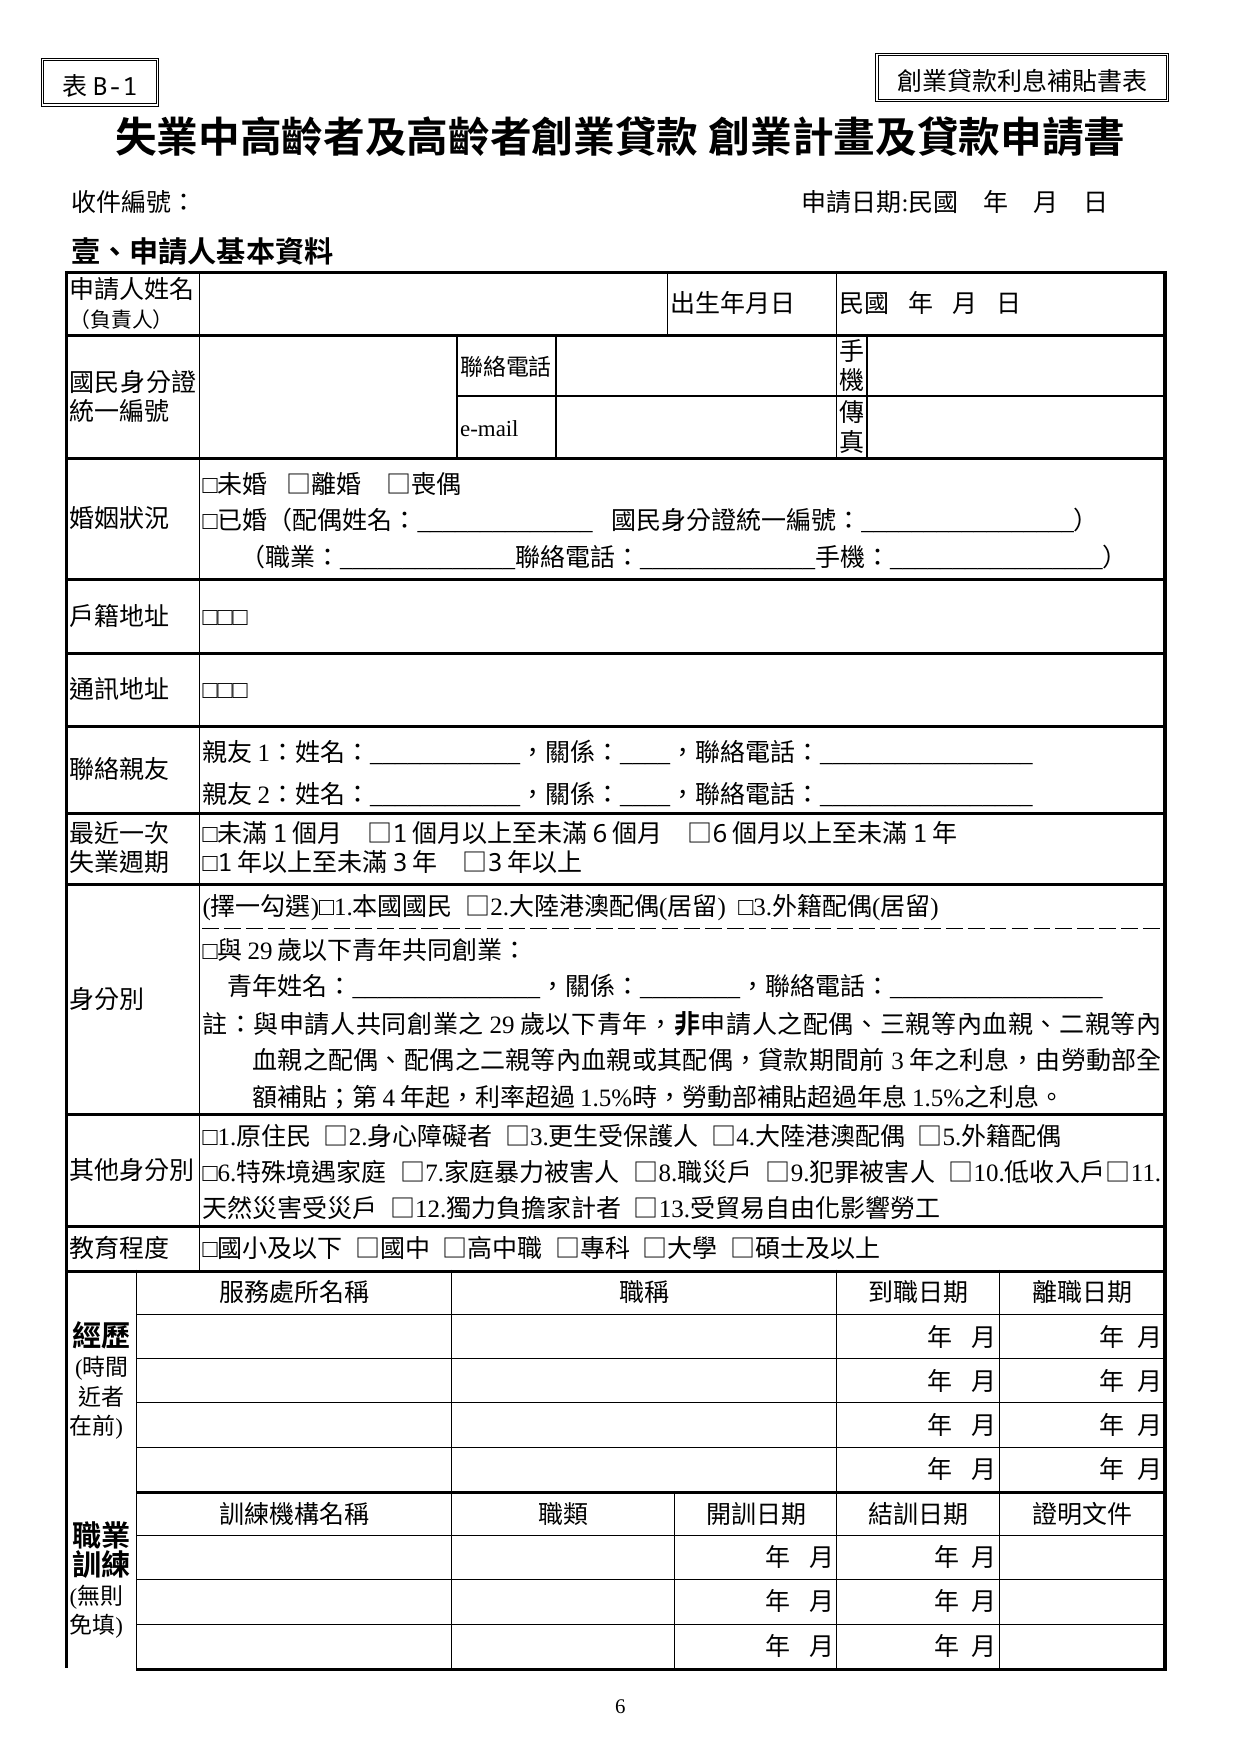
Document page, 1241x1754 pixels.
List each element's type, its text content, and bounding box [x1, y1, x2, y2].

table_cell □與29歲以下青年共同創業： 青年姓名：_______________，關係：________，聯絡電話：_________________ 註：與申請人共同創業之29歲以下青年，非申請人之配偶、三親等內血親、二親等內血親之配偶、配偶之二親等內血親或其配偶，貸款期間前3年之利息，由勞動部全額補貼；第4年起，利率超過1.5%時，勞動部補貼超過年息1.5%之利息。 [200, 924, 1163, 1113]
table_cell 離職日期 [1000, 1273, 1163, 1314]
table_cell e-mail [458, 397, 555, 457]
table_cell 親友1：姓名：____________，關係：____，聯絡電話：_________________ 親友2：姓名：____________，關係：____，聯絡電話：_________________ [200, 728, 1163, 812]
table_cell [137, 1315, 451, 1358]
table_cell 其他身分別 [68, 1116, 199, 1225]
text 收件編號： 申請日期:民國 年 月 日 [71, 183, 1169, 219]
table_cell 訓練機構名稱 [137, 1494, 451, 1535]
table_cell 年 月 [837, 1315, 999, 1358]
table_cell 年 月 [1000, 1448, 1163, 1491]
table_cell 年 月 [837, 1536, 999, 1579]
table_cell [557, 397, 836, 457]
table_cell [452, 1315, 836, 1358]
table_cell [137, 1359, 451, 1402]
table_cell [452, 1625, 674, 1668]
table_cell 教育程度 [68, 1228, 199, 1269]
table_header 出生年月日 [668, 274, 836, 334]
table_cell 職業訓練 (無則免填) [68, 1491, 136, 1668]
text 失業中高齡者及高齡者創業貸款 創業計畫及貸款申請書 [71, 104, 1169, 164]
table_cell 職類 [452, 1494, 674, 1535]
table_cell [868, 397, 1163, 457]
table_cell 到職日期 [837, 1273, 999, 1314]
table_header 民國 年 月 日 [837, 274, 1163, 334]
table_cell □國小及以下 □國中 □高中職 □專科 □大學 □碩士及以上 [200, 1228, 1163, 1269]
table_cell [1000, 1536, 1163, 1579]
table_header [200, 274, 667, 334]
table_cell [452, 1403, 836, 1447]
table_cell 年 月 [837, 1448, 999, 1491]
table_cell 年 月 [837, 1625, 999, 1668]
table_cell 年 月 [675, 1580, 836, 1624]
table_cell □□□ [200, 581, 1163, 652]
table_cell 結訓日期 [837, 1494, 999, 1535]
table_cell 證明文件 [1000, 1494, 1163, 1535]
table_cell [557, 337, 836, 395]
table_cell 傳真 [837, 397, 866, 457]
table_cell 年 月 [1000, 1315, 1163, 1358]
text 壹、申請人基本資料 [71, 228, 1169, 271]
table_cell 年 月 [1000, 1359, 1163, 1402]
table_cell [200, 337, 456, 457]
table_cell [137, 1536, 451, 1579]
table_cell 國民身分證統一編號 [68, 337, 199, 457]
table_cell [452, 1580, 674, 1624]
table_cell □1.原住民 □2.身心障礙者 □3.更生受保護人 □4.大陸港澳配偶 □5.外籍配偶 □6.特殊境遇家庭 □7.家庭暴力被害人 □8.職災戶 □9.犯罪被害人 □10.低收入戶□11.天然災害受災戶 □12.獨力負擔家計者 □13.受貿易自由化影響勞工 [200, 1116, 1163, 1225]
table_cell 年 月 [1000, 1403, 1163, 1447]
table_cell [137, 1448, 451, 1491]
table_cell 職稱 [452, 1273, 836, 1314]
table_cell [137, 1580, 451, 1624]
table_cell (擇一勾選)□1.本國國民 □2.大陸港澳配偶(居留) □3.外籍配偶(居留) [200, 886, 1163, 924]
table_cell 身分別 [68, 886, 199, 1113]
table_cell [452, 1536, 674, 1579]
table_cell 服務處所名稱 [137, 1273, 451, 1314]
table_cell [868, 337, 1163, 395]
table_cell [452, 1448, 836, 1491]
table_cell [452, 1359, 836, 1402]
table_cell 年 月 [675, 1625, 836, 1668]
table_cell [1000, 1625, 1163, 1668]
table_cell □未滿1個月 □1個月以上至未滿6個月 □6個月以上至未滿1年 □1年以上至未滿3年 □3年以上 [200, 815, 1163, 882]
table_cell 手機 [837, 337, 866, 395]
table_cell □□□ [200, 655, 1163, 725]
table_cell 年 月 [837, 1580, 999, 1624]
text 表B-1 [56, 66, 144, 99]
text 創業貸款利息補貼書表 [891, 61, 1154, 94]
table_cell 聯絡電話 [458, 337, 555, 395]
table_cell 經歷 (時間近者 在前) [68, 1273, 136, 1491]
table_cell 年 月 [837, 1403, 999, 1447]
table_cell □未婚 □離婚 □喪偶 □已婚（配偶姓名：______________ 國民身分證統一編號：_________________） （職業：______________聯絡電話：______________手機：_________________） [200, 460, 1163, 578]
table_cell 年 月 [675, 1536, 836, 1579]
table_cell 聯絡親友 [68, 728, 199, 812]
table_header 申請人姓名 （負責人） [68, 274, 199, 334]
table_cell [1000, 1580, 1163, 1624]
table_cell [137, 1625, 451, 1668]
table_cell 戶籍地址 [68, 581, 199, 652]
table_cell 開訓日期 [675, 1494, 836, 1535]
table_cell [137, 1403, 451, 1447]
table_cell 最近一次 失業週期 [68, 815, 199, 882]
table_cell 婚姻狀況 [68, 460, 199, 578]
table_cell 通訊地址 [68, 655, 199, 725]
table_cell 年 月 [837, 1359, 999, 1402]
